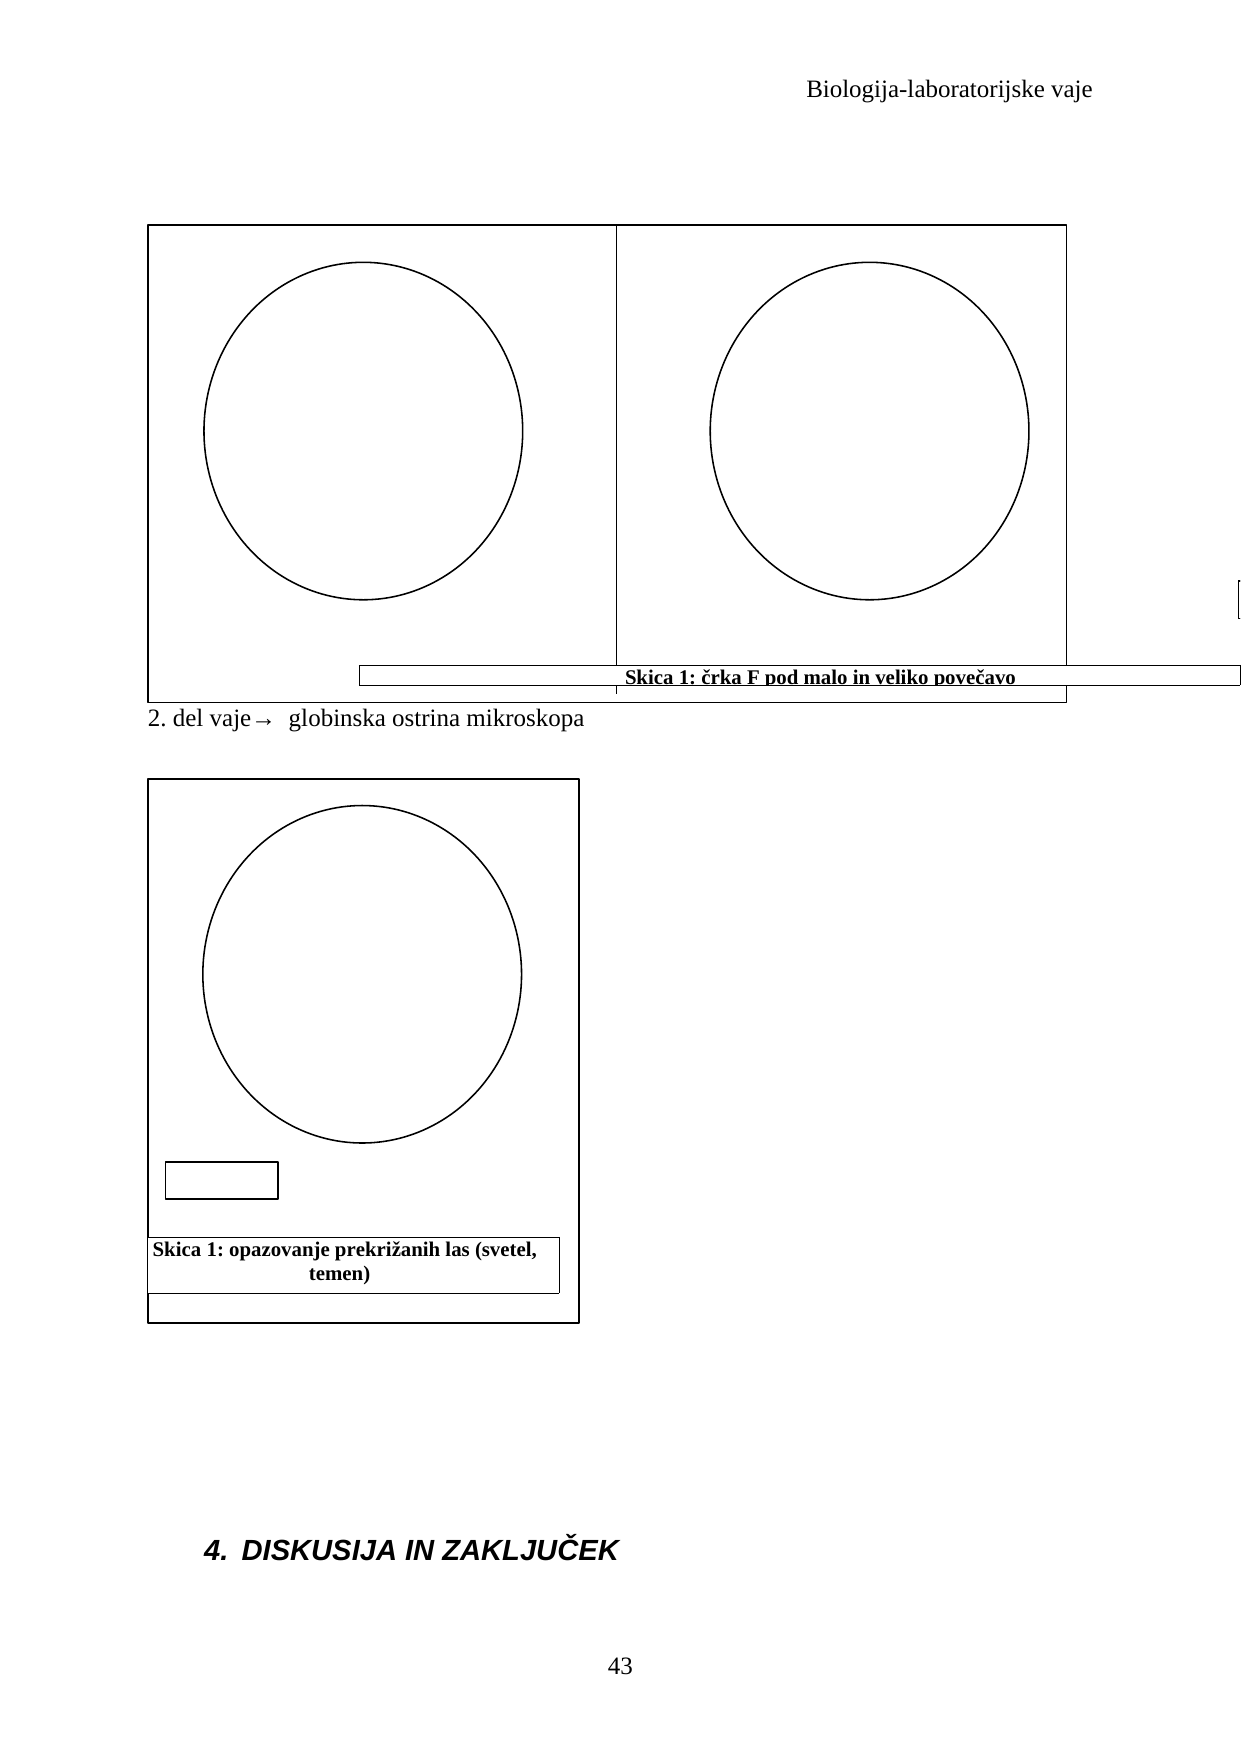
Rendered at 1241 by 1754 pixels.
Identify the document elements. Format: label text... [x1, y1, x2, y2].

text 2. del vaje→ globinska ostrina mikroskopa [148, 313, 1092, 732]
text Skica 1: opazovanje prekrižanih las (svetel, [148, 1238, 559, 1261]
text temen) [148, 1261, 559, 1285]
text Skica 1: črka F pod malo in veliko povečavo [360, 666, 1240, 685]
subtitle DISKUSIJA IN ZAKLJUČEK [204, 1533, 1092, 1567]
